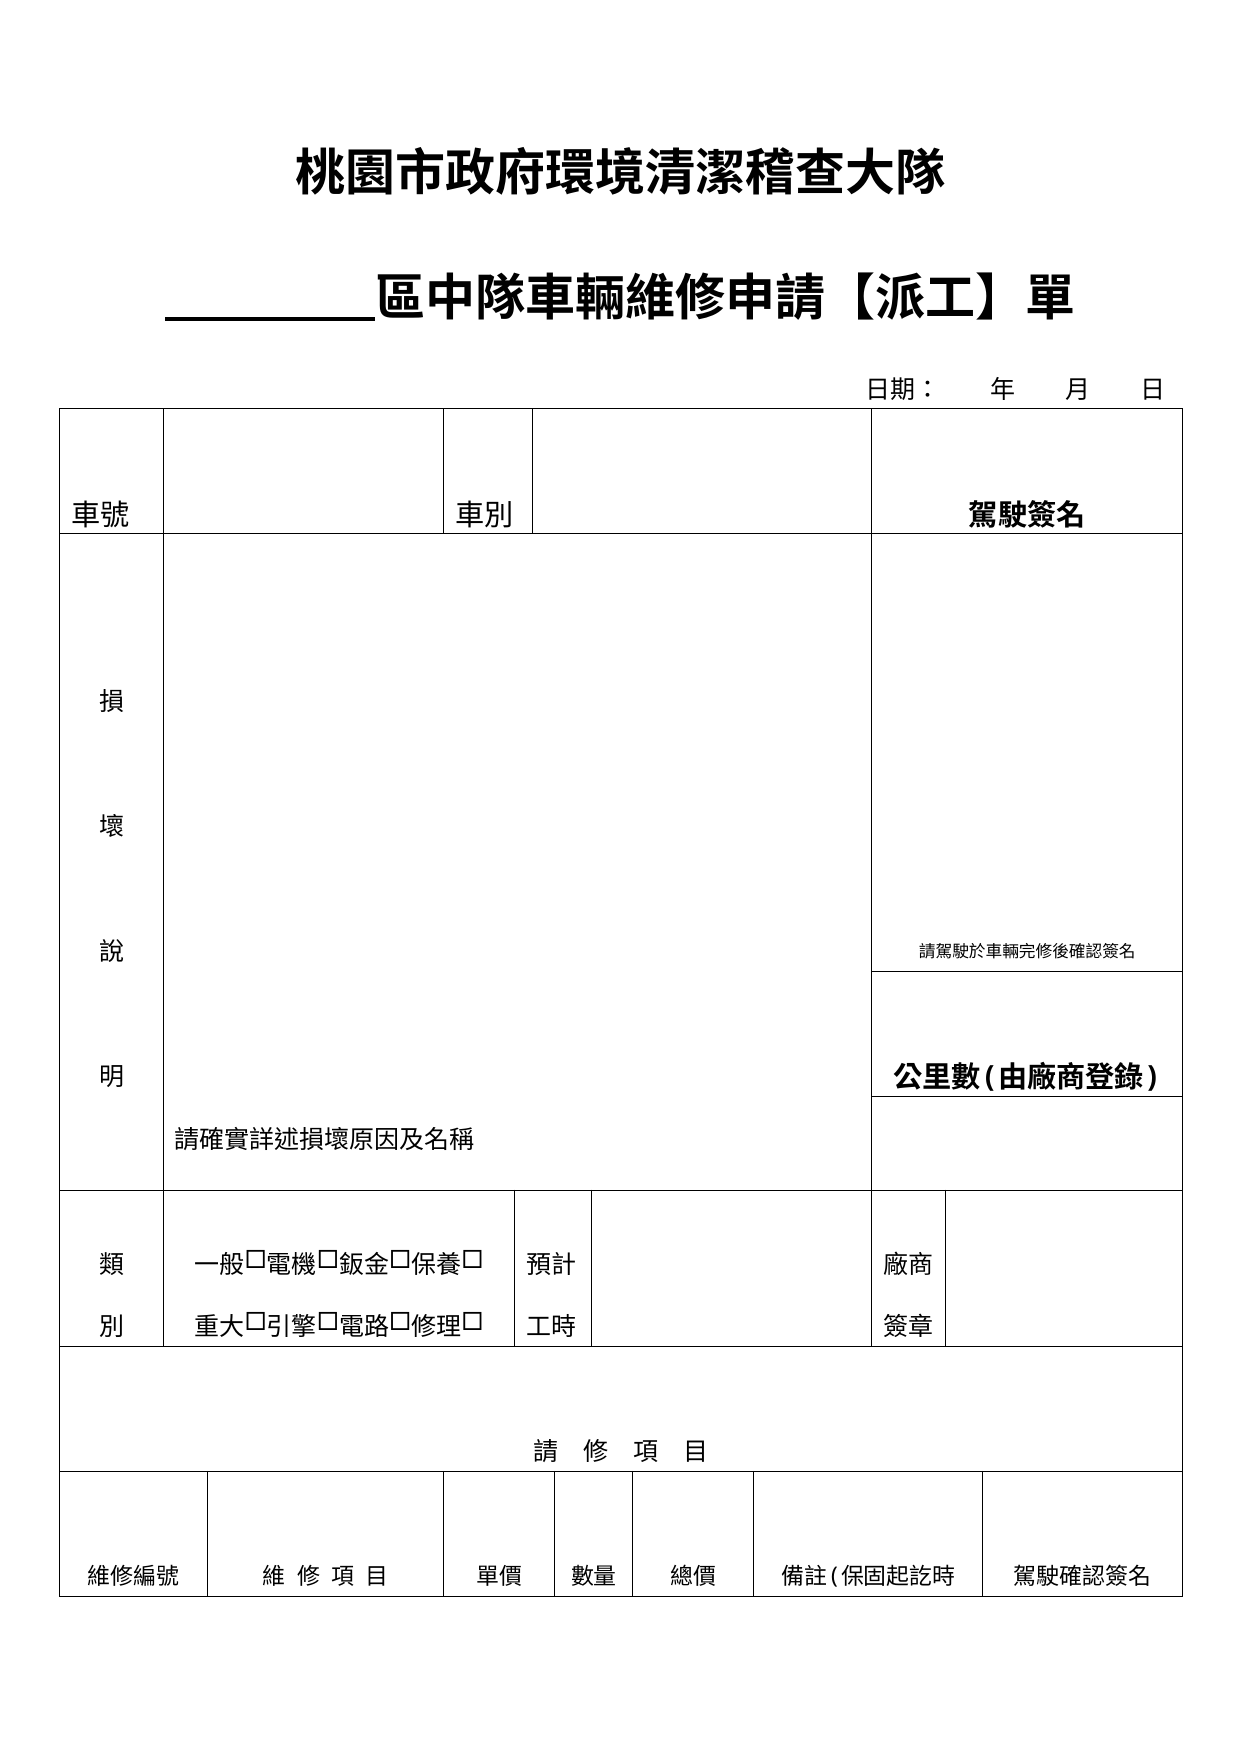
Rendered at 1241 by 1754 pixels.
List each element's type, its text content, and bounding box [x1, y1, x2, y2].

table_cell 備註(保固起訖時 [754, 1472, 982, 1596]
table_cell [592, 1191, 871, 1346]
table_header [164, 409, 443, 533]
table_cell 維 修 項 目 [208, 1472, 443, 1596]
table_cell 駕駛確認簽名 [983, 1472, 1182, 1596]
table_cell 預計工時 [515, 1191, 591, 1346]
table_cell 一般電機鈑金保養 重大引擎電路修理 [164, 1191, 514, 1346]
table_cell 單價 [444, 1472, 554, 1596]
table_cell [946, 1191, 1182, 1346]
text 桃園市政府環境清潔稽查大隊 [75, 96, 1165, 221]
table_cell 損 壞 說 明 [60, 534, 163, 1189]
table_cell 公里數(由廠商登錄) [872, 972, 1182, 1096]
table_cell 廠商簽章 [872, 1191, 945, 1346]
table_cell 數量 [555, 1472, 632, 1596]
table_cell 請確實詳述損壞原因及名稱 [164, 534, 871, 1189]
table_cell 類 別 [60, 1191, 163, 1346]
table_header 駕駛簽名 [872, 409, 1182, 533]
table_cell 總價 [633, 1472, 753, 1596]
table_cell 維修編號 [60, 1472, 207, 1596]
table_header 車別 [444, 409, 532, 533]
table_cell 請駕駛於車輛完修後確認簽名 [872, 534, 1182, 971]
table_cell [872, 1097, 1182, 1189]
table_header [533, 409, 871, 533]
text 區中隊車輛維修申請【派工】單 [75, 221, 1165, 346]
table_header 車號 [60, 409, 163, 533]
table_cell 請 修 項 目 [60, 1347, 1182, 1471]
text 日期： 年 月 日 [75, 346, 1165, 408]
